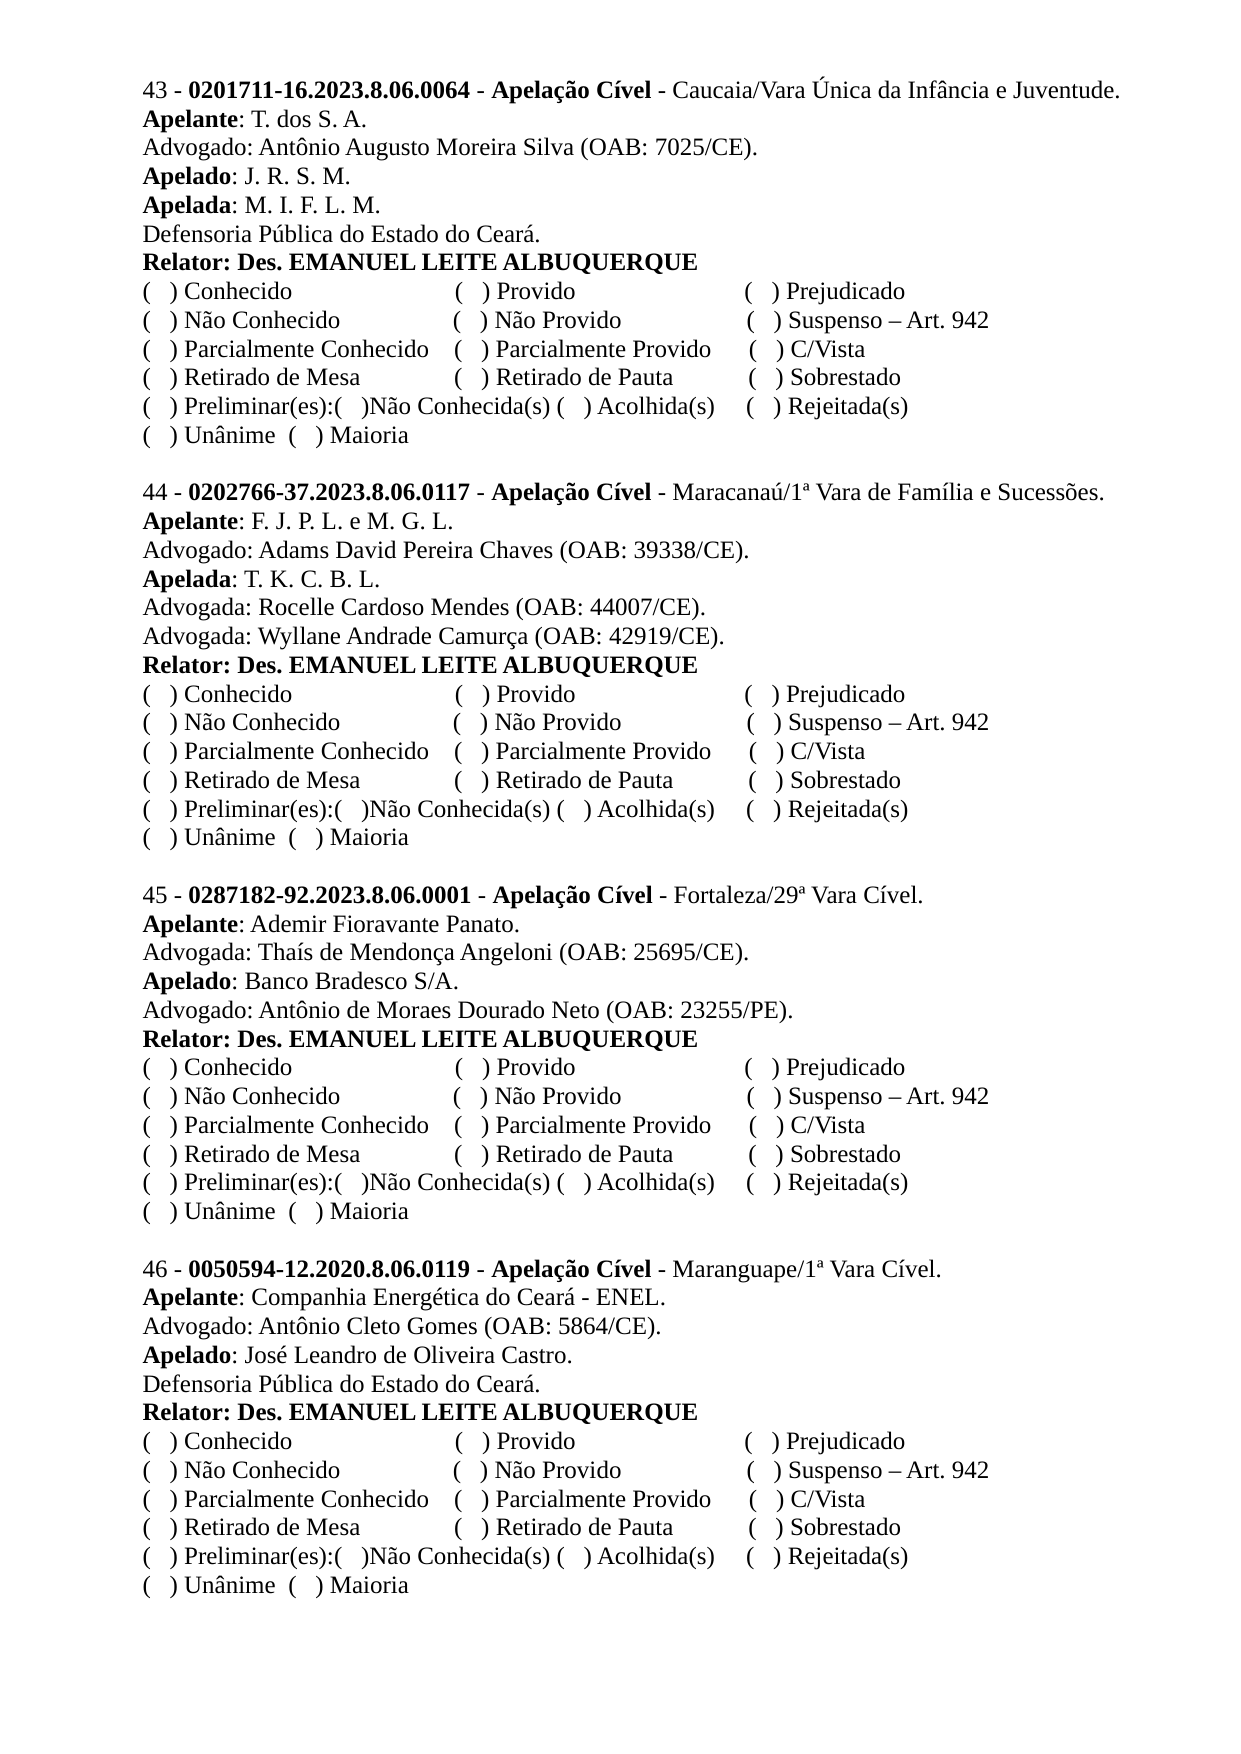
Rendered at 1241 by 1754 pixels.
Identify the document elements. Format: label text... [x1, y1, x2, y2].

text ( ) Preliminar(es):( )Não Conhecida(s) ( ) Acolhida(s) ( ) Rejeitada(s) [142, 1167, 1158, 1196]
text Apelado: José Leandro de Oliveira Castro. [142, 1340, 1141, 1369]
text ( ) Não Conhecido ( ) Não Provido ( ) Suspenso – Art. 942 [142, 1081, 1158, 1110]
text Advogado: Antônio de Moraes Dourado Neto (OAB: 23255/PE). [142, 995, 1141, 1024]
text ( ) Preliminar(es):( )Não Conhecida(s) ( ) Acolhida(s) ( ) Rejeitada(s) [142, 794, 1158, 822]
text ( ) Unânime ( ) Maioria [142, 822, 1158, 851]
text ( ) Unânime ( ) Maioria [142, 1570, 1158, 1599]
text ( ) Conhecido ( ) Provido ( ) Prejudicado [142, 276, 1141, 305]
text ( ) Conhecido ( ) Provido ( ) Prejudicado [142, 1426, 1141, 1455]
text ( ) Retirado de Mesa ( ) Retirado de Pauta ( ) Sobrestado [142, 765, 1158, 794]
text Apelada: M. I. F. L. M. [142, 190, 1141, 219]
text ( ) Retirado de Mesa ( ) Retirado de Pauta ( ) Sobrestado [142, 1512, 1158, 1541]
text ( ) Não Conhecido ( ) Não Provido ( ) Suspenso – Art. 942 [142, 1455, 1158, 1484]
text Advogado: Adams David Pereira Chaves (OAB: 39338/CE). [142, 535, 1141, 564]
text Apelante: Companhia Energética do Ceará - ENEL. [142, 1282, 1141, 1311]
text ( ) Parcialmente Conhecido ( ) Parcialmente Provido ( ) C/Vista [142, 334, 1158, 362]
text 46 - 0050594-12.2020.8.06.0119 - Apelação Cível - Maranguape/1ª Vara Cível. [142, 1254, 1141, 1282]
text Relator: Des. EMANUEL LEITE ALBUQUERQUE [142, 650, 1141, 679]
text 44 - 0202766-37.2023.8.06.0117 - Apelação Cível - Maracanaú/1ª Vara de Família e Sucessões. [142, 477, 1141, 506]
text ( ) Preliminar(es):( )Não Conhecida(s) ( ) Acolhida(s) ( ) Rejeitada(s) [142, 391, 1158, 420]
text Apelante: T. dos S. A. [142, 104, 1141, 132]
text Apelante: Ademir Fioravante Panato. [142, 909, 1141, 937]
text Defensoria Pública do Estado do Ceará. [142, 219, 1141, 247]
text ( ) Retirado de Mesa ( ) Retirado de Pauta ( ) Sobrestado [142, 1139, 1158, 1167]
text Relator: Des. EMANUEL LEITE ALBUQUERQUE [142, 1024, 1141, 1052]
text Advogado: Antônio Augusto Moreira Silva (OAB: 7025/CE). [142, 132, 1141, 161]
text Advogada: Rocelle Cardoso Mendes (OAB: 44007/CE). [142, 592, 1141, 621]
text Advogado: Antônio Cleto Gomes (OAB: 5864/CE). [142, 1311, 1141, 1340]
text ( ) Conhecido ( ) Provido ( ) Prejudicado [142, 1052, 1141, 1081]
text 43 - 0201711-16.2023.8.06.0064 - Apelação Cível - Caucaia/Vara Única da Infância e Juventude. [142, 75, 1141, 104]
text ( ) Unânime ( ) Maioria [142, 1196, 1158, 1225]
text Apelado: J. R. S. M. [142, 161, 1141, 190]
text ( ) Retirado de Mesa ( ) Retirado de Pauta ( ) Sobrestado [142, 362, 1158, 391]
text ( ) Não Conhecido ( ) Não Provido ( ) Suspenso – Art. 942 [142, 305, 1158, 334]
text Advogada: Thaís de Mendonça Angeloni (OAB: 25695/CE). [142, 937, 1141, 966]
text Apelada: T. K. C. B. L. [142, 564, 1141, 592]
text Relator: Des. EMANUEL LEITE ALBUQUERQUE [142, 247, 1141, 276]
text ( ) Unânime ( ) Maioria [142, 420, 1158, 449]
text ( ) Parcialmente Conhecido ( ) Parcialmente Provido ( ) C/Vista [142, 1484, 1158, 1512]
text Apelado: Banco Bradesco S/A. [142, 966, 1141, 995]
text Relator: Des. EMANUEL LEITE ALBUQUERQUE [142, 1397, 1141, 1426]
text ( ) Parcialmente Conhecido ( ) Parcialmente Provido ( ) C/Vista [142, 1110, 1158, 1139]
text ( ) Conhecido ( ) Provido ( ) Prejudicado [142, 679, 1141, 707]
text ( ) Parcialmente Conhecido ( ) Parcialmente Provido ( ) C/Vista [142, 736, 1158, 765]
text 45 - 0287182-92.2023.8.06.0001 - Apelação Cível - Fortaleza/29ª Vara Cível. [142, 880, 1141, 909]
text Apelante: F. J. P. L. e M. G. L. [142, 506, 1141, 535]
text ( ) Não Conhecido ( ) Não Provido ( ) Suspenso – Art. 942 [142, 707, 1158, 736]
text Advogada: Wyllane Andrade Camurça (OAB: 42919/CE). [142, 621, 1141, 650]
text ( ) Preliminar(es):( )Não Conhecida(s) ( ) Acolhida(s) ( ) Rejeitada(s) [142, 1541, 1158, 1570]
text Defensoria Pública do Estado do Ceará. [142, 1369, 1141, 1397]
